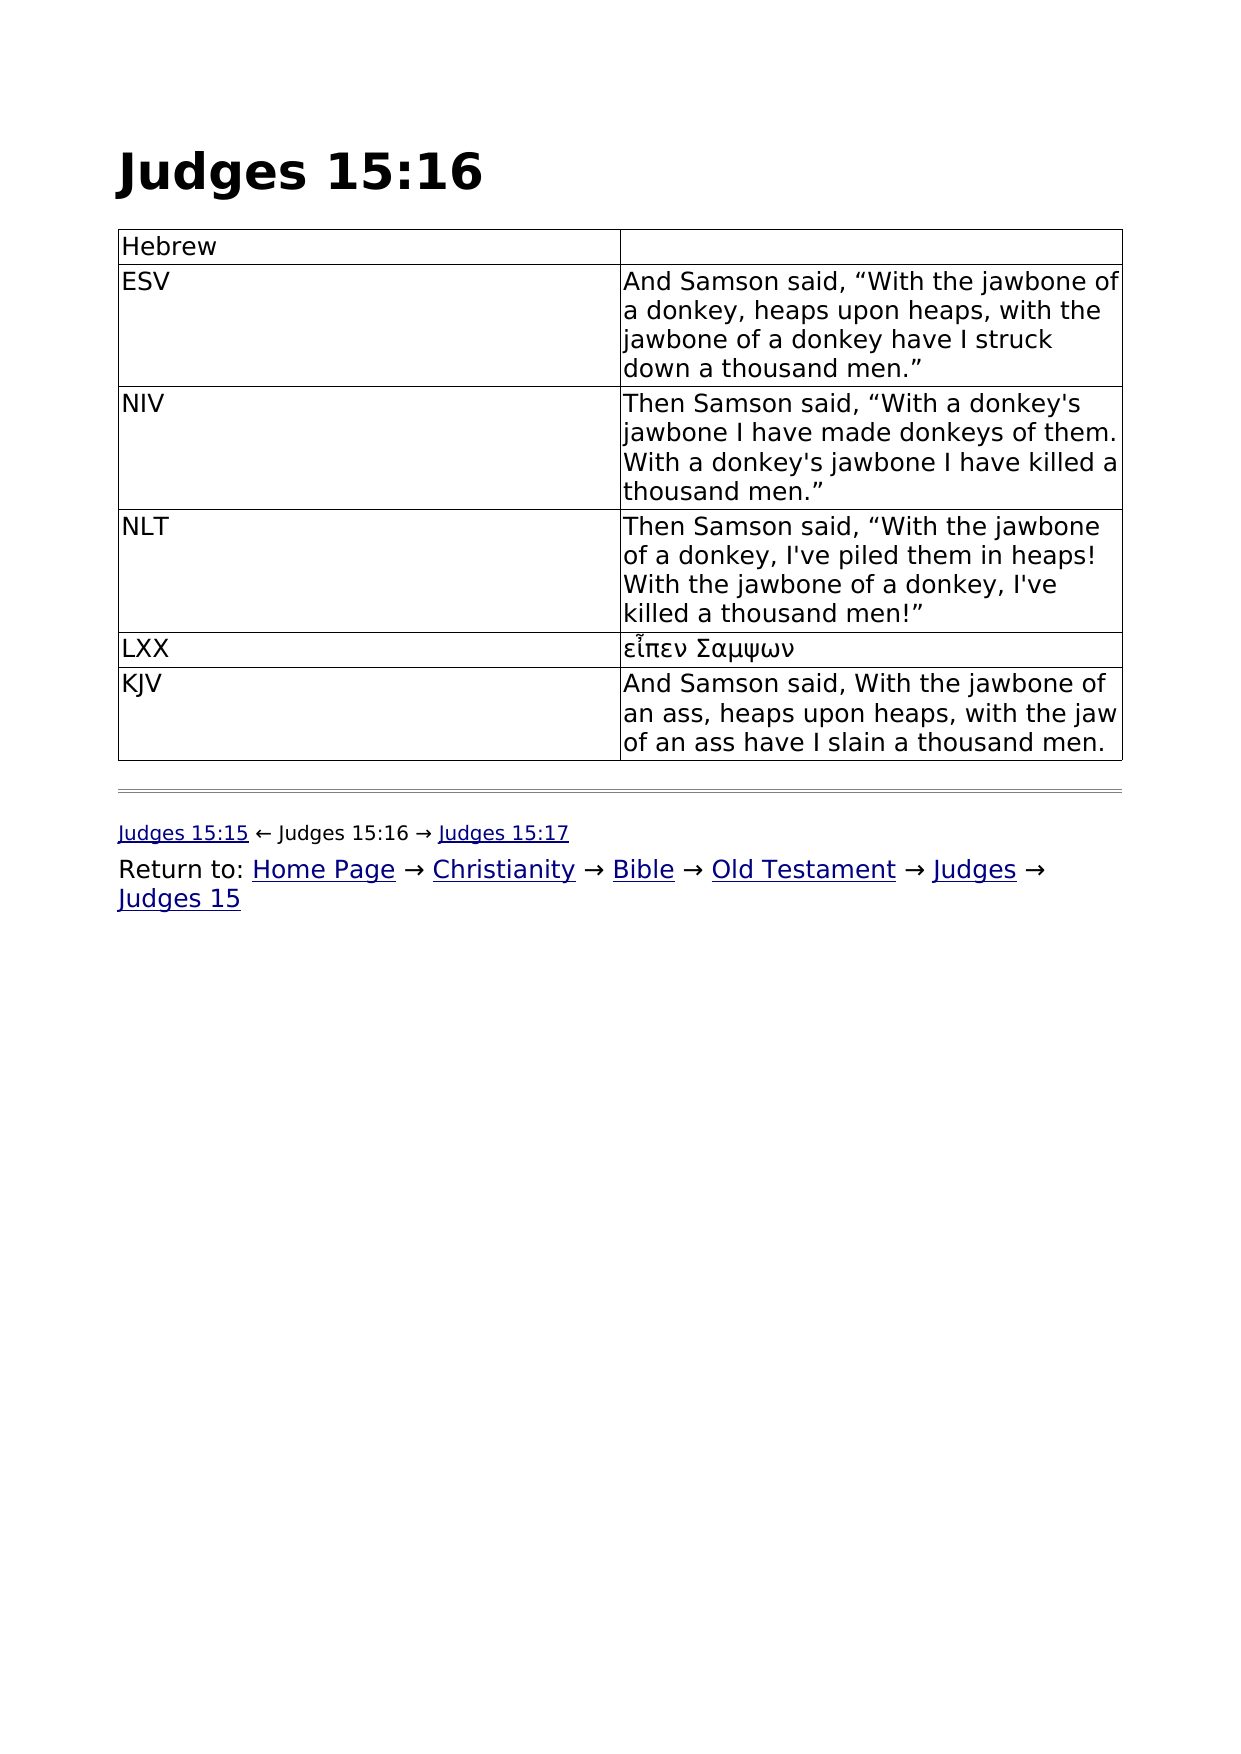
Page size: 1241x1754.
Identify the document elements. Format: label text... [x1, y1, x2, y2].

text Judges 15:15 ← Judges 15:16 → Judges 15:17 [118, 821, 1122, 855]
table_cell εἶπεν Σαμψων [621, 633, 1122, 667]
table_cell And Samson said, With the jawbone of an ass, heaps upon heaps, with the jaw of an ass have I slain a thousand men. [621, 668, 1122, 760]
table_cell NIV [119, 387, 620, 509]
table_cell KJV [119, 668, 620, 760]
table_cell Then Samson said, “With a donkey's jawbone I have made donkeys of them. With a donkey's jawbone I have killed a thousand men.” [621, 387, 1122, 509]
table_cell Then Samson said, “With the jawbone of a donkey, I've piled them in heaps! With the jawbone of a donkey, I've killed a thousand men!” [621, 510, 1122, 632]
table_cell LXX [119, 633, 620, 667]
table_cell NLT [119, 510, 620, 632]
table_cell And Samson said, “With the jawbone of a donkey, heaps upon heaps, with the jawbone of a donkey have I struck down a thousand men.” [621, 265, 1122, 386]
table_cell ESV [119, 265, 620, 386]
subtitle Judges 15:16 [118, 143, 1122, 201]
table_header [621, 230, 1122, 264]
table_header Hebrew [119, 230, 620, 264]
text Return to: Home Page → Christianity → Bible → Old Testament → Judges → Judges 15 [118, 855, 1122, 914]
